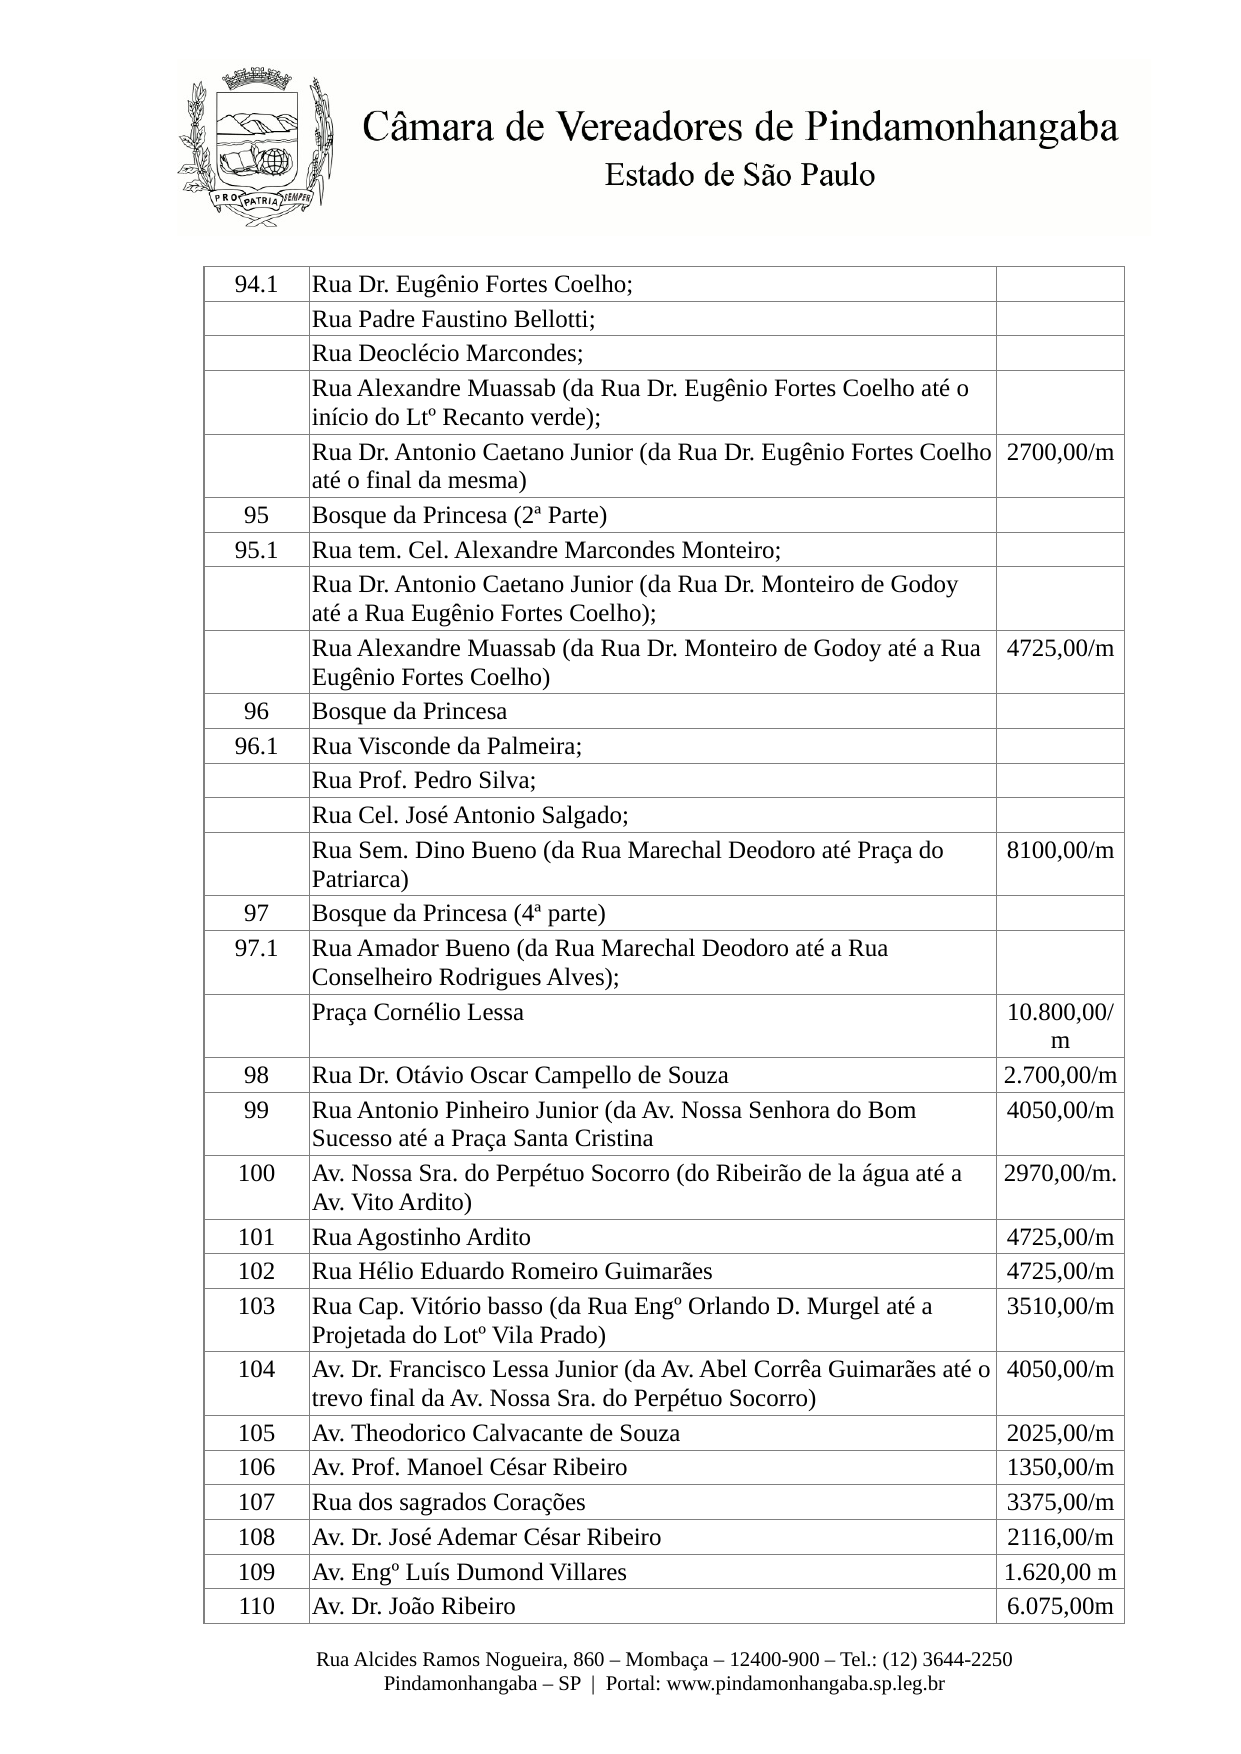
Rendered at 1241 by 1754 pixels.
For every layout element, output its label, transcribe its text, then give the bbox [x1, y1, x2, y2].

table_cell [997, 371, 1124, 433]
table_cell Rua tem. Cel. Alexandre Marcondes Monteiro; [310, 533, 996, 566]
table_cell Rua Amador Bueno (da Rua Marechal Deodoro até a Rua Conselheiro Rodrigues Alves); [310, 931, 996, 993]
table_cell 94.1 [205, 267, 309, 301]
table_cell Bosque da Princesa (4ª parte) [310, 896, 996, 930]
table_cell 10.800,00/m [997, 995, 1124, 1057]
table_cell Av. Dr. Francisco Lessa Junior (da Av. Abel Corrêa Guimarães até o trevo final da Av. Nossa Sra. do Perpétuo Socorro) [310, 1352, 996, 1415]
table_cell Av. Prof. Manoel César Ribeiro [310, 1451, 996, 1484]
table_cell [205, 371, 309, 433]
table_cell 4050,00/m [997, 1093, 1124, 1155]
table_cell [997, 302, 1124, 335]
table_cell 3510,00/m [997, 1289, 1124, 1351]
table_cell Rua Agostinho Ardito [310, 1220, 996, 1253]
table_cell 4725,00/m [997, 1254, 1124, 1288]
table_cell Av. Engº Luís Dumond Villares [310, 1555, 996, 1588]
table_cell 4725,00/m [997, 631, 1124, 693]
table_cell [205, 336, 309, 370]
table_cell 109 [205, 1555, 309, 1588]
table_cell [997, 896, 1124, 930]
table_cell 97 [205, 896, 309, 930]
table_cell [997, 567, 1124, 630]
table_cell Rua Dr. Antonio Caetano Junior (da Rua Dr. Monteiro de Godoy até a Rua Eugênio Fortes Coelho); [310, 567, 996, 630]
table_cell Rua Antonio Pinheiro Junior (da Av. Nossa Senhora do Bom Sucesso até a Praça Santa Cristina [310, 1093, 996, 1155]
table_cell Av. Nossa Sra. do Perpétuo Socorro (do Ribeirão de la água até a Av. Vito Ardito) [310, 1156, 996, 1218]
table_cell Rua Prof. Pedro Silva; [310, 764, 996, 797]
table_cell Rua Dr. Eugênio Fortes Coelho; [310, 267, 996, 301]
table_cell Rua Sem. Dino Bueno (da Rua Marechal Deodoro até Praça do Patriarca) [310, 833, 996, 895]
table_cell 110 [205, 1589, 309, 1623]
table_cell Rua dos sagrados Corações [310, 1485, 996, 1519]
table_cell [997, 267, 1124, 301]
picture [177, 59, 1152, 236]
table_cell [997, 931, 1124, 993]
table_cell 2116,00/m [997, 1520, 1124, 1553]
table_cell [997, 729, 1124, 763]
table_cell [997, 498, 1124, 532]
table_cell [205, 833, 309, 895]
table_cell Rua Cel. José Antonio Salgado; [310, 798, 996, 832]
table_cell 95 [205, 498, 309, 532]
table_cell Av. Dr. João Ribeiro [310, 1589, 996, 1623]
table_cell 1350,00/m [997, 1451, 1124, 1484]
table_cell Rua Padre Faustino Bellotti; [310, 302, 996, 335]
table_cell Rua Alexandre Muassab (da Rua Dr. Eugênio Fortes Coelho até o início do Ltº Recanto verde); [310, 371, 996, 433]
table_cell Rua Alexandre Muassab (da Rua Dr. Monteiro de Godoy até a Rua Eugênio Fortes Coelho) [310, 631, 996, 693]
table_cell [205, 798, 309, 832]
table_cell 1.620,00 m [997, 1555, 1124, 1588]
table_cell Rua Cap. Vitório basso (da Rua Engº Orlando D. Murgel até a Projetada do Lotº Vila Prado) [310, 1289, 996, 1351]
table_cell [205, 631, 309, 693]
table_cell 101 [205, 1220, 309, 1253]
table_cell 108 [205, 1520, 309, 1553]
table_cell Bosque da Princesa [310, 694, 996, 728]
table_cell Av. Dr. José Ademar César Ribeiro [310, 1520, 996, 1553]
table_cell 2025,00/m [997, 1416, 1124, 1449]
table_cell 103 [205, 1289, 309, 1351]
table_cell 96.1 [205, 729, 309, 763]
table_cell [997, 764, 1124, 797]
table_cell 96 [205, 694, 309, 728]
table_cell [997, 798, 1124, 832]
table_cell [997, 336, 1124, 370]
table_cell Rua Deoclécio Marcondes; [310, 336, 996, 370]
table_cell [205, 764, 309, 797]
table_cell 6.075,00m [997, 1589, 1124, 1623]
table_cell [205, 302, 309, 335]
table_cell 105 [205, 1416, 309, 1449]
table_cell 104 [205, 1352, 309, 1415]
table_cell 4725,00/m [997, 1220, 1124, 1253]
table_cell 99 [205, 1093, 309, 1155]
table_cell Bosque da Princesa (2ª Parte) [310, 498, 996, 532]
table_cell 2700,00/m [997, 435, 1124, 497]
table_cell [205, 995, 309, 1057]
table_cell Rua Dr. Otávio Oscar Campello de Souza [310, 1058, 996, 1092]
table_cell Rua Visconde da Palmeira; [310, 729, 996, 763]
table_cell 3375,00/m [997, 1485, 1124, 1519]
table_cell 4050,00/m [997, 1352, 1124, 1415]
table_cell 102 [205, 1254, 309, 1288]
table_cell Av. Theodorico Calvacante de Souza [310, 1416, 996, 1449]
table_cell 95.1 [205, 533, 309, 566]
table_cell [205, 435, 309, 497]
table_cell 107 [205, 1485, 309, 1519]
table_cell [997, 694, 1124, 728]
table_cell Rua Dr. Antonio Caetano Junior (da Rua Dr. Eugênio Fortes Coelho até o final da mesma) [310, 435, 996, 497]
table_cell 8100,00/m [997, 833, 1124, 895]
table_cell Praça Cornélio Lessa [310, 995, 996, 1057]
table_cell 97.1 [205, 931, 309, 993]
table_cell 98 [205, 1058, 309, 1092]
table_cell 106 [205, 1451, 309, 1484]
table_cell [205, 567, 309, 630]
table_cell 2970,00/m. [997, 1156, 1124, 1218]
table_cell Rua Hélio Eduardo Romeiro Guimarães [310, 1254, 996, 1288]
table_cell 2.700,00/m [997, 1058, 1124, 1092]
table_cell 100 [205, 1156, 309, 1218]
table_cell [997, 533, 1124, 566]
